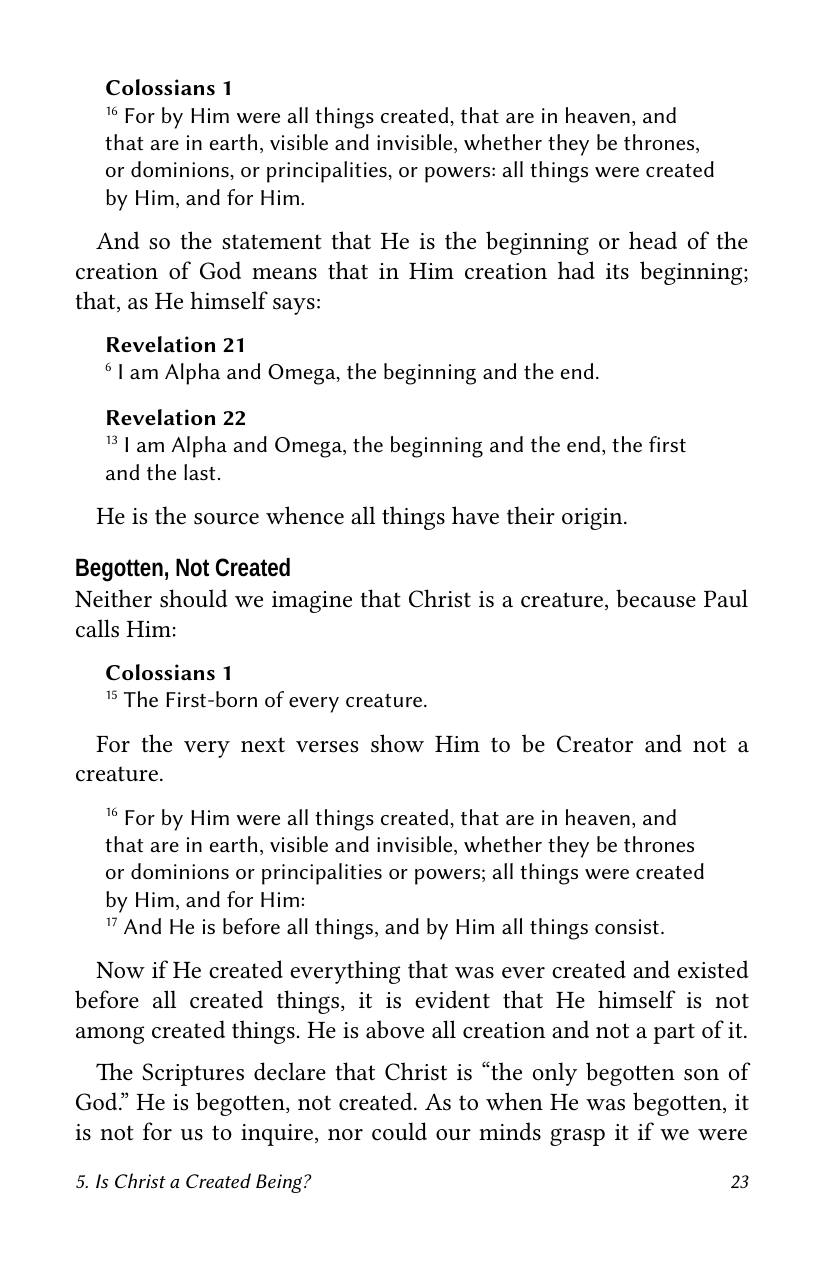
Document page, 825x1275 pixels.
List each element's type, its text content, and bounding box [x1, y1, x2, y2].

text He is the source whence all things have their origin. [75, 502, 750, 531]
text Colossians 1 [105, 659, 750, 686]
text 16 For by Him were all things created, that are in heaven, and that are in earth, visible and invisible, whether they be thrones, or dominions, or principalities, or powers: all things were created by Him, and for Him. [105, 103, 720, 211]
text The Scriptures declare that Christ is “the only begotten son of God.” He is begotten, not created. As to when He was begotten, it is not for us to inquire, nor could our minds grasp it if we were [75, 1058, 750, 1146]
text 17 And He is before all things, and by Him all things consist. [105, 914, 720, 940]
text 15 The First-born of every creature. [105, 687, 720, 713]
text Now if He created everything that was ever created and existed before all created things, it is evident that He himself is not among created things. He is above all creation and not a part of it. [75, 956, 750, 1045]
text 16 For by Him were all things created, that are in heaven, and that are in earth, visible and invisible, whether they be thrones or dominions or principalities or powers; all things were created by Him, and for Him: [105, 804, 720, 913]
text Colossians 1 [105, 75, 750, 101]
text 13 I am Alpha and Omega, the beginning and the end, the first and the last. [105, 432, 720, 486]
text For the very next verses show Him to be Creator and not a creature. [75, 729, 750, 788]
subtitle Begotten, Not Created [75, 553, 750, 582]
text Neither should we imagine that Christ is a creature, because Paul calls Him: [75, 585, 750, 643]
text Revelation 21 [105, 332, 750, 358]
text 6 I am Alpha and Omega, the beginning and the end. [105, 359, 720, 386]
text Revelation 22 [105, 405, 750, 431]
text And so the statement that He is the beginning or head of the creation of God means that in Him creation had its beginning; that, as He himself says: [75, 227, 750, 316]
